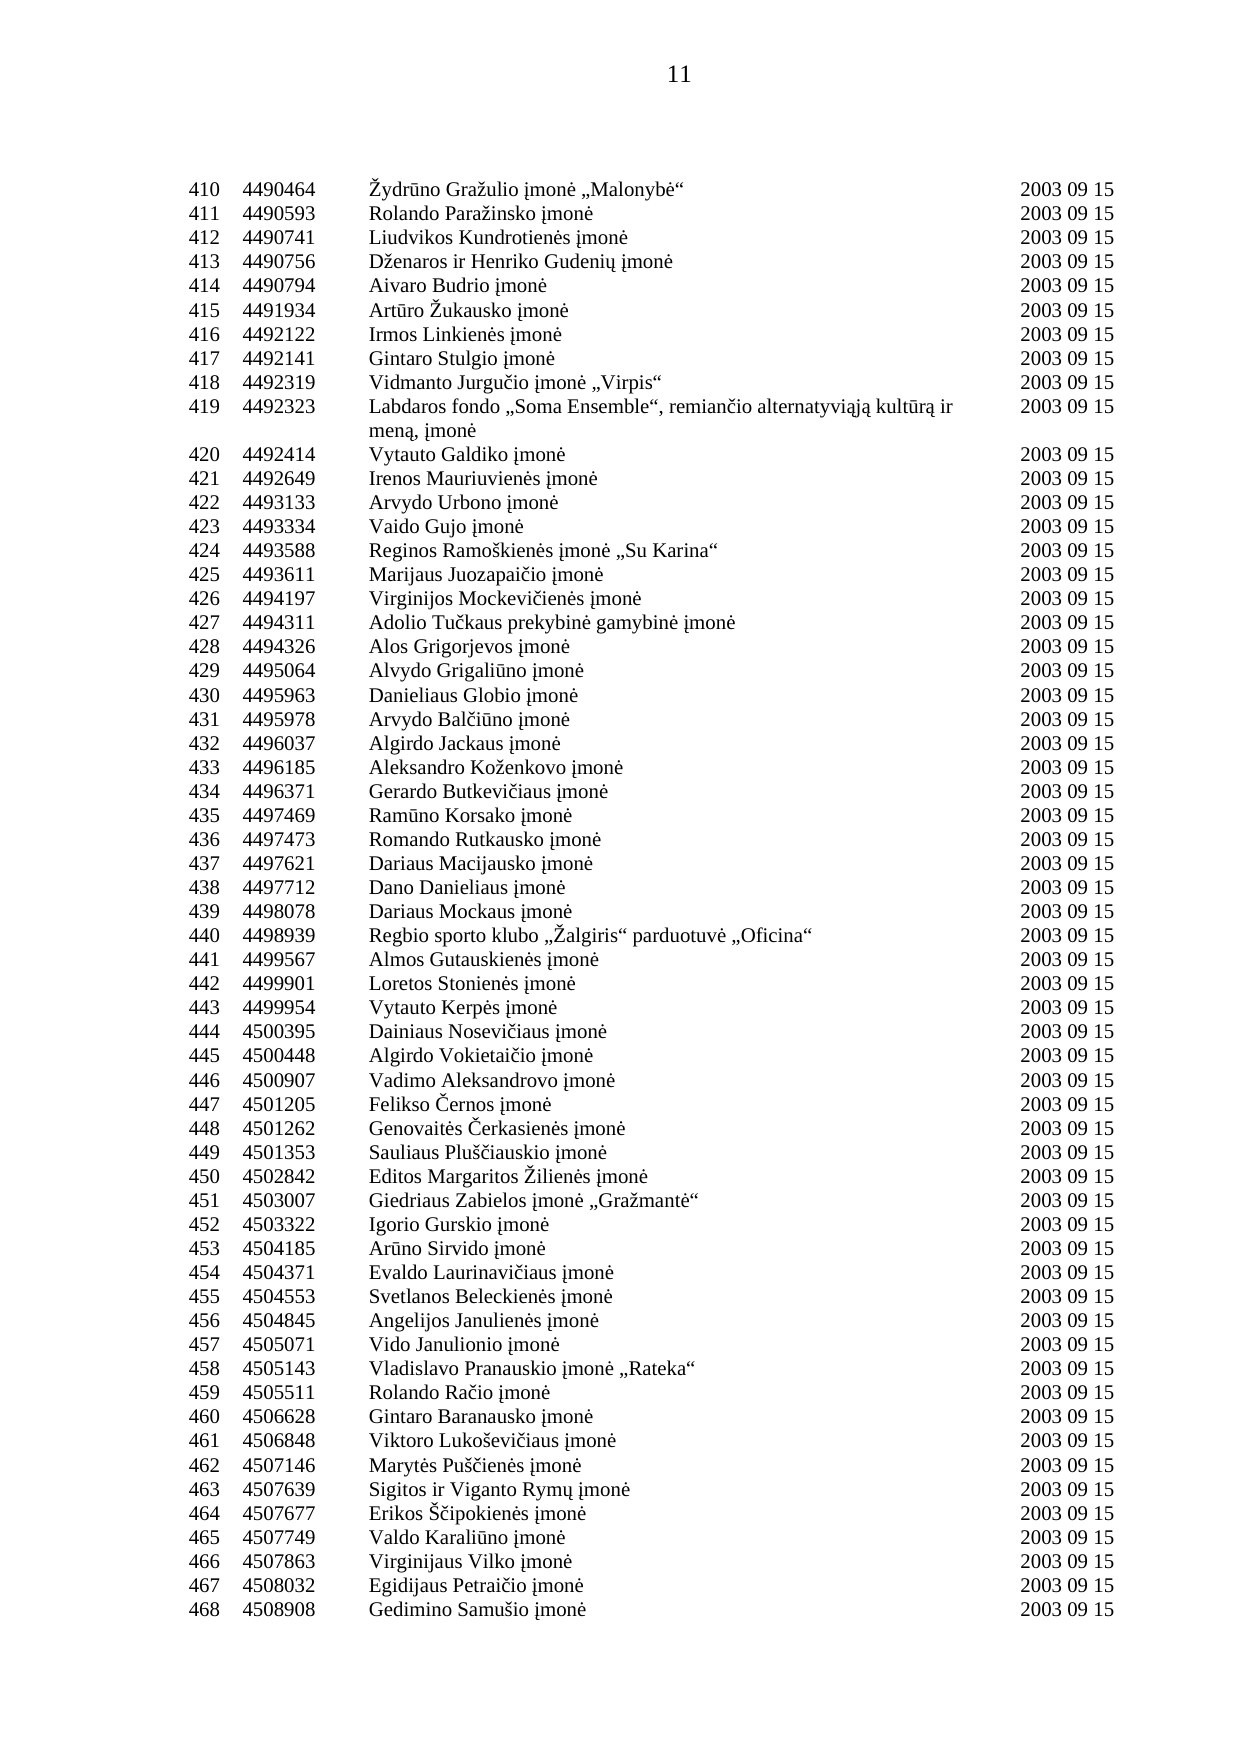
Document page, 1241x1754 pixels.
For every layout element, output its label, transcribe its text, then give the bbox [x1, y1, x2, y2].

table_cell Žydrūno Gražulio įmonė „Malonybė“ [358, 177, 1009, 201]
table_cell Vytauto Galdiko įmonė [358, 442, 1009, 466]
table_cell Arūno Sirvido įmonė [358, 1236, 1009, 1260]
table_cell 2003 09 15 [1009, 442, 1181, 466]
table_cell 4502842 [231, 1164, 357, 1188]
table_cell 2003 09 15 [1009, 1236, 1181, 1260]
table_cell 446 [177, 1068, 231, 1092]
table_cell 437 [177, 851, 231, 875]
table_cell 461 [177, 1429, 231, 1452]
table_cell 2003 09 15 [1009, 1453, 1181, 1477]
table_cell 420 [177, 442, 231, 466]
table_cell 4490593 [231, 201, 357, 225]
table_cell 2003 09 15 [1009, 1501, 1181, 1525]
table_cell 2003 09 15 [1009, 923, 1181, 947]
table_cell 445 [177, 1044, 231, 1067]
table_cell 4496037 [231, 731, 357, 755]
table_cell 4504553 [231, 1284, 357, 1308]
table_cell 2003 09 15 [1009, 1068, 1181, 1092]
table_cell Erikos Ščipokienės įmonė [358, 1501, 1009, 1525]
table_cell 442 [177, 971, 231, 995]
table_cell 2003 09 15 [1009, 1308, 1181, 1332]
table_cell 4504185 [231, 1236, 357, 1260]
table_cell 2003 09 15 [1009, 995, 1181, 1019]
table_cell 443 [177, 995, 231, 1019]
table_cell 416 [177, 322, 231, 346]
table_cell Vidmanto Jurgučio įmonė „Virpis“ [358, 370, 1009, 394]
table_cell 4504371 [231, 1260, 357, 1284]
table_cell 422 [177, 490, 231, 514]
table_cell 4496185 [231, 755, 357, 779]
table_cell 411 [177, 201, 231, 225]
table_cell 427 [177, 610, 231, 634]
table_cell 4500448 [231, 1044, 357, 1067]
table_cell 2003 09 15 [1009, 634, 1181, 658]
table_cell Aivaro Budrio įmonė [358, 274, 1009, 297]
table_cell 457 [177, 1332, 231, 1356]
table_cell 463 [177, 1477, 231, 1501]
table_cell 4493133 [231, 490, 357, 514]
table_cell 2003 09 15 [1009, 1284, 1181, 1308]
table_cell 466 [177, 1549, 231, 1573]
table_cell 4491934 [231, 298, 357, 322]
table_cell 421 [177, 466, 231, 490]
table_cell 2003 09 15 [1009, 1525, 1181, 1549]
table_cell 4490741 [231, 225, 357, 249]
table_cell 2003 09 15 [1009, 201, 1181, 225]
table_cell 2003 09 15 [1009, 755, 1181, 779]
table_cell 4507863 [231, 1549, 357, 1573]
table_cell 4492141 [231, 346, 357, 370]
table_cell 2003 09 15 [1009, 1116, 1181, 1140]
table_cell Viktoro Lukoševičiaus įmonė [358, 1429, 1009, 1452]
table_cell 4508032 [231, 1573, 357, 1597]
table_cell 2003 09 15 [1009, 851, 1181, 875]
table_cell Irenos Mauriuvienės įmonė [358, 466, 1009, 490]
table_cell Felikso Černos įmonė [358, 1092, 1009, 1116]
table_cell Algirdo Jackaus įmonė [358, 731, 1009, 755]
table_cell 4495064 [231, 659, 357, 682]
table_cell 2003 09 15 [1009, 1597, 1181, 1621]
table_cell 2003 09 15 [1009, 1260, 1181, 1284]
table_cell 4490756 [231, 249, 357, 273]
table_cell Evaldo Laurinavičiaus įmonė [358, 1260, 1009, 1284]
table_cell 4505071 [231, 1332, 357, 1356]
table_cell 428 [177, 634, 231, 658]
table_cell Loretos Stonienės įmonė [358, 971, 1009, 995]
table_cell 4497473 [231, 827, 357, 851]
table_cell Romando Rutkausko įmonė [358, 827, 1009, 851]
table_cell 2003 09 15 [1009, 1212, 1181, 1236]
table_cell 4498939 [231, 923, 357, 947]
table_cell 413 [177, 249, 231, 273]
table_cell 2003 09 15 [1009, 1188, 1181, 1212]
table_cell Editos Margaritos Žilienės įmonė [358, 1164, 1009, 1188]
table_cell Genovaitės Čerkasienės įmonė [358, 1116, 1009, 1140]
table_cell 4492122 [231, 322, 357, 346]
table_cell 2003 09 15 [1009, 394, 1181, 442]
table_cell 2003 09 15 [1009, 875, 1181, 899]
table_cell 4500907 [231, 1068, 357, 1092]
table_cell 450 [177, 1164, 231, 1188]
table_cell 2003 09 15 [1009, 322, 1181, 346]
table_cell 2003 09 15 [1009, 1429, 1181, 1452]
table_cell 441 [177, 947, 231, 971]
table_cell Dariaus Mockaus įmonė [358, 899, 1009, 923]
table_cell Adolio Tučkaus prekybinė gamybinė įmonė [358, 610, 1009, 634]
table_cell Igorio Gurskio įmonė [358, 1212, 1009, 1236]
table_cell 419 [177, 394, 231, 442]
table_cell Dainiaus Nosevičiaus įmonė [358, 1019, 1009, 1043]
table_cell 2003 09 15 [1009, 177, 1181, 201]
table_cell 2003 09 15 [1009, 1019, 1181, 1043]
table_cell Vido Janulionio įmonė [358, 1332, 1009, 1356]
table_cell Rolando Paražinsko įmonė [358, 201, 1009, 225]
table_cell 2003 09 15 [1009, 1332, 1181, 1356]
table_cell 451 [177, 1188, 231, 1212]
table_cell 467 [177, 1573, 231, 1597]
table_cell 4492319 [231, 370, 357, 394]
table_cell Dženaros ir Henriko Gudenių įmonė [358, 249, 1009, 273]
table_cell Reginos Ramoškienės įmonė „Su Karina“ [358, 538, 1009, 562]
table_cell 2003 09 15 [1009, 249, 1181, 273]
table_cell 453 [177, 1236, 231, 1260]
table_cell 4499901 [231, 971, 357, 995]
table_cell 2003 09 15 [1009, 1573, 1181, 1597]
table_cell 2003 09 15 [1009, 1164, 1181, 1188]
table_cell Vaido Gujo įmonė [358, 514, 1009, 538]
table_cell 4494197 [231, 586, 357, 610]
table_cell 4492649 [231, 466, 357, 490]
table_cell 4501353 [231, 1140, 357, 1164]
table_cell Alvydo Grigaliūno įmonė [358, 659, 1009, 682]
table_cell 2003 09 15 [1009, 947, 1181, 971]
table_cell 4497712 [231, 875, 357, 899]
table_cell 4507146 [231, 1453, 357, 1477]
table_cell Algirdo Vokietaičio įmonė [358, 1044, 1009, 1067]
table_cell 2003 09 15 [1009, 731, 1181, 755]
table_cell 435 [177, 803, 231, 827]
table_cell Alos Grigorjevos įmonė [358, 634, 1009, 658]
table_cell Aleksandro Koženkovo įmonė [358, 755, 1009, 779]
table_cell Arvydo Balčiūno įmonė [358, 707, 1009, 731]
table_cell 4501262 [231, 1116, 357, 1140]
table_cell 4490794 [231, 274, 357, 297]
table_cell 438 [177, 875, 231, 899]
table_cell 2003 09 15 [1009, 370, 1181, 394]
table_cell 4507749 [231, 1525, 357, 1549]
table_cell 4498078 [231, 899, 357, 923]
table_cell 2003 09 15 [1009, 1549, 1181, 1573]
table_cell 4493334 [231, 514, 357, 538]
table_cell Irmos Linkienės įmonė [358, 322, 1009, 346]
table_cell Sigitos ir Viganto Rymų įmonė [358, 1477, 1009, 1501]
table_cell 423 [177, 514, 231, 538]
table_cell 4499567 [231, 947, 357, 971]
table_cell 459 [177, 1380, 231, 1404]
table_cell 4507677 [231, 1501, 357, 1525]
table_cell 4505511 [231, 1380, 357, 1404]
table_cell Almos Gutauskienės įmonė [358, 947, 1009, 971]
table_cell 2003 09 15 [1009, 586, 1181, 610]
table_cell 440 [177, 923, 231, 947]
table_cell 2003 09 15 [1009, 899, 1181, 923]
table_cell 2003 09 15 [1009, 803, 1181, 827]
table_cell 4503322 [231, 1212, 357, 1236]
table_cell Svetlanos Beleckienės įmonė [358, 1284, 1009, 1308]
table_cell Gedimino Samušio įmonė [358, 1597, 1009, 1621]
table_cell Dariaus Macijausko įmonė [358, 851, 1009, 875]
table_cell 2003 09 15 [1009, 490, 1181, 514]
table_cell 444 [177, 1019, 231, 1043]
table_cell 4494311 [231, 610, 357, 634]
table_cell 418 [177, 370, 231, 394]
table_cell 2003 09 15 [1009, 1092, 1181, 1116]
table_cell 464 [177, 1501, 231, 1525]
table_cell 2003 09 15 [1009, 274, 1181, 297]
table_cell 4497469 [231, 803, 357, 827]
table_cell Angelijos Janulienės įmonė [358, 1308, 1009, 1332]
table_cell 4508908 [231, 1597, 357, 1621]
table_cell 415 [177, 298, 231, 322]
table_cell 452 [177, 1212, 231, 1236]
table_cell 4494326 [231, 634, 357, 658]
table_cell Egidijaus Petraičio įmonė [358, 1573, 1009, 1597]
table_cell 4492323 [231, 394, 357, 442]
table_cell 4492414 [231, 442, 357, 466]
table_cell Gerardo Butkevičiaus įmonė [358, 779, 1009, 803]
table_cell 4503007 [231, 1188, 357, 1212]
table_cell 2003 09 15 [1009, 298, 1181, 322]
table_cell Dano Danieliaus įmonė [358, 875, 1009, 899]
table_cell 2003 09 15 [1009, 346, 1181, 370]
table_cell 417 [177, 346, 231, 370]
table_cell 4495978 [231, 707, 357, 731]
table_cell 432 [177, 731, 231, 755]
table_cell 2003 09 15 [1009, 707, 1181, 731]
table_cell 4500395 [231, 1019, 357, 1043]
table_cell Rolando Račio įmonė [358, 1380, 1009, 1404]
table_cell Virginijos Mockevičienės įmonė [358, 586, 1009, 610]
table_cell 429 [177, 659, 231, 682]
table_cell 2003 09 15 [1009, 1404, 1181, 1428]
table_cell 4496371 [231, 779, 357, 803]
table_cell Gintaro Baranausko įmonė [358, 1404, 1009, 1428]
table_cell 426 [177, 586, 231, 610]
table_cell 4490464 [231, 177, 357, 201]
table_cell 2003 09 15 [1009, 562, 1181, 586]
table_cell 468 [177, 1597, 231, 1621]
table_cell 449 [177, 1140, 231, 1164]
table_cell 4507639 [231, 1477, 357, 1501]
table_cell 4501205 [231, 1092, 357, 1116]
table_cell 2003 09 15 [1009, 1044, 1181, 1067]
table_cell 462 [177, 1453, 231, 1477]
table_cell 2003 09 15 [1009, 1477, 1181, 1501]
table_cell Giedriaus Zabielos įmonė „Gražmantė“ [358, 1188, 1009, 1212]
table_cell Marytės Puščienės įmonė [358, 1453, 1009, 1477]
table_cell 2003 09 15 [1009, 538, 1181, 562]
table_cell 414 [177, 274, 231, 297]
table_cell 434 [177, 779, 231, 803]
table_cell 456 [177, 1308, 231, 1332]
table_cell Regbio sporto klubo „Žalgiris“ parduotuvė „Oficina“ [358, 923, 1009, 947]
table_cell 2003 09 15 [1009, 466, 1181, 490]
table_cell 433 [177, 755, 231, 779]
table_cell 431 [177, 707, 231, 731]
table_cell 4499954 [231, 995, 357, 1019]
table_cell 436 [177, 827, 231, 851]
table_cell Marijaus Juozapaičio įmonė [358, 562, 1009, 586]
table_cell Vytauto Kerpės įmonė [358, 995, 1009, 1019]
table_cell 2003 09 15 [1009, 683, 1181, 707]
table_cell 2003 09 15 [1009, 1380, 1181, 1404]
table_cell 447 [177, 1092, 231, 1116]
table_cell Virginijaus Vilko įmonė [358, 1549, 1009, 1573]
table_cell 2003 09 15 [1009, 610, 1181, 634]
table_cell Sauliaus Pluščiauskio įmonė [358, 1140, 1009, 1164]
table_cell 430 [177, 683, 231, 707]
table_cell Valdo Karaliūno įmonė [358, 1525, 1009, 1549]
table_cell 2003 09 15 [1009, 1140, 1181, 1164]
table_cell 4497621 [231, 851, 357, 875]
table_cell 448 [177, 1116, 231, 1140]
table_cell Arvydo Urbono įmonė [358, 490, 1009, 514]
table_cell 425 [177, 562, 231, 586]
table_cell Vadimo Aleksandrovo įmonė [358, 1068, 1009, 1092]
table_cell Liudvikos Kundrotienės įmonė [358, 225, 1009, 249]
table_cell 4506848 [231, 1429, 357, 1452]
table_cell 2003 09 15 [1009, 827, 1181, 851]
table_cell 2003 09 15 [1009, 225, 1181, 249]
table_cell 4504845 [231, 1308, 357, 1332]
table_cell Vladislavo Pranauskio įmonė „Rateka“ [358, 1356, 1009, 1380]
table_cell Labdaros fondo „Soma Ensemble“, remiančio alternatyviąją kultūrą ir meną, įmonė [358, 394, 1009, 442]
table_cell 2003 09 15 [1009, 971, 1181, 995]
table_cell Danieliaus Globio įmonė [358, 683, 1009, 707]
table_cell 2003 09 15 [1009, 779, 1181, 803]
table_cell 4493611 [231, 562, 357, 586]
table_cell Ramūno Korsako įmonė [358, 803, 1009, 827]
table_cell 4506628 [231, 1404, 357, 1428]
table_cell 458 [177, 1356, 231, 1380]
table_cell 2003 09 15 [1009, 514, 1181, 538]
table_cell 460 [177, 1404, 231, 1428]
table_cell 4495963 [231, 683, 357, 707]
table_cell 412 [177, 225, 231, 249]
table_cell 410 [177, 177, 231, 201]
table_cell 4505143 [231, 1356, 357, 1380]
table_cell 465 [177, 1525, 231, 1549]
table_cell 439 [177, 899, 231, 923]
table_cell 424 [177, 538, 231, 562]
table_cell 454 [177, 1260, 231, 1284]
table_cell 2003 09 15 [1009, 1356, 1181, 1380]
table_cell Gintaro Stulgio įmonė [358, 346, 1009, 370]
table_cell 455 [177, 1284, 231, 1308]
table_cell 2003 09 15 [1009, 659, 1181, 682]
table_cell Artūro Žukausko įmonė [358, 298, 1009, 322]
table_cell 4493588 [231, 538, 357, 562]
